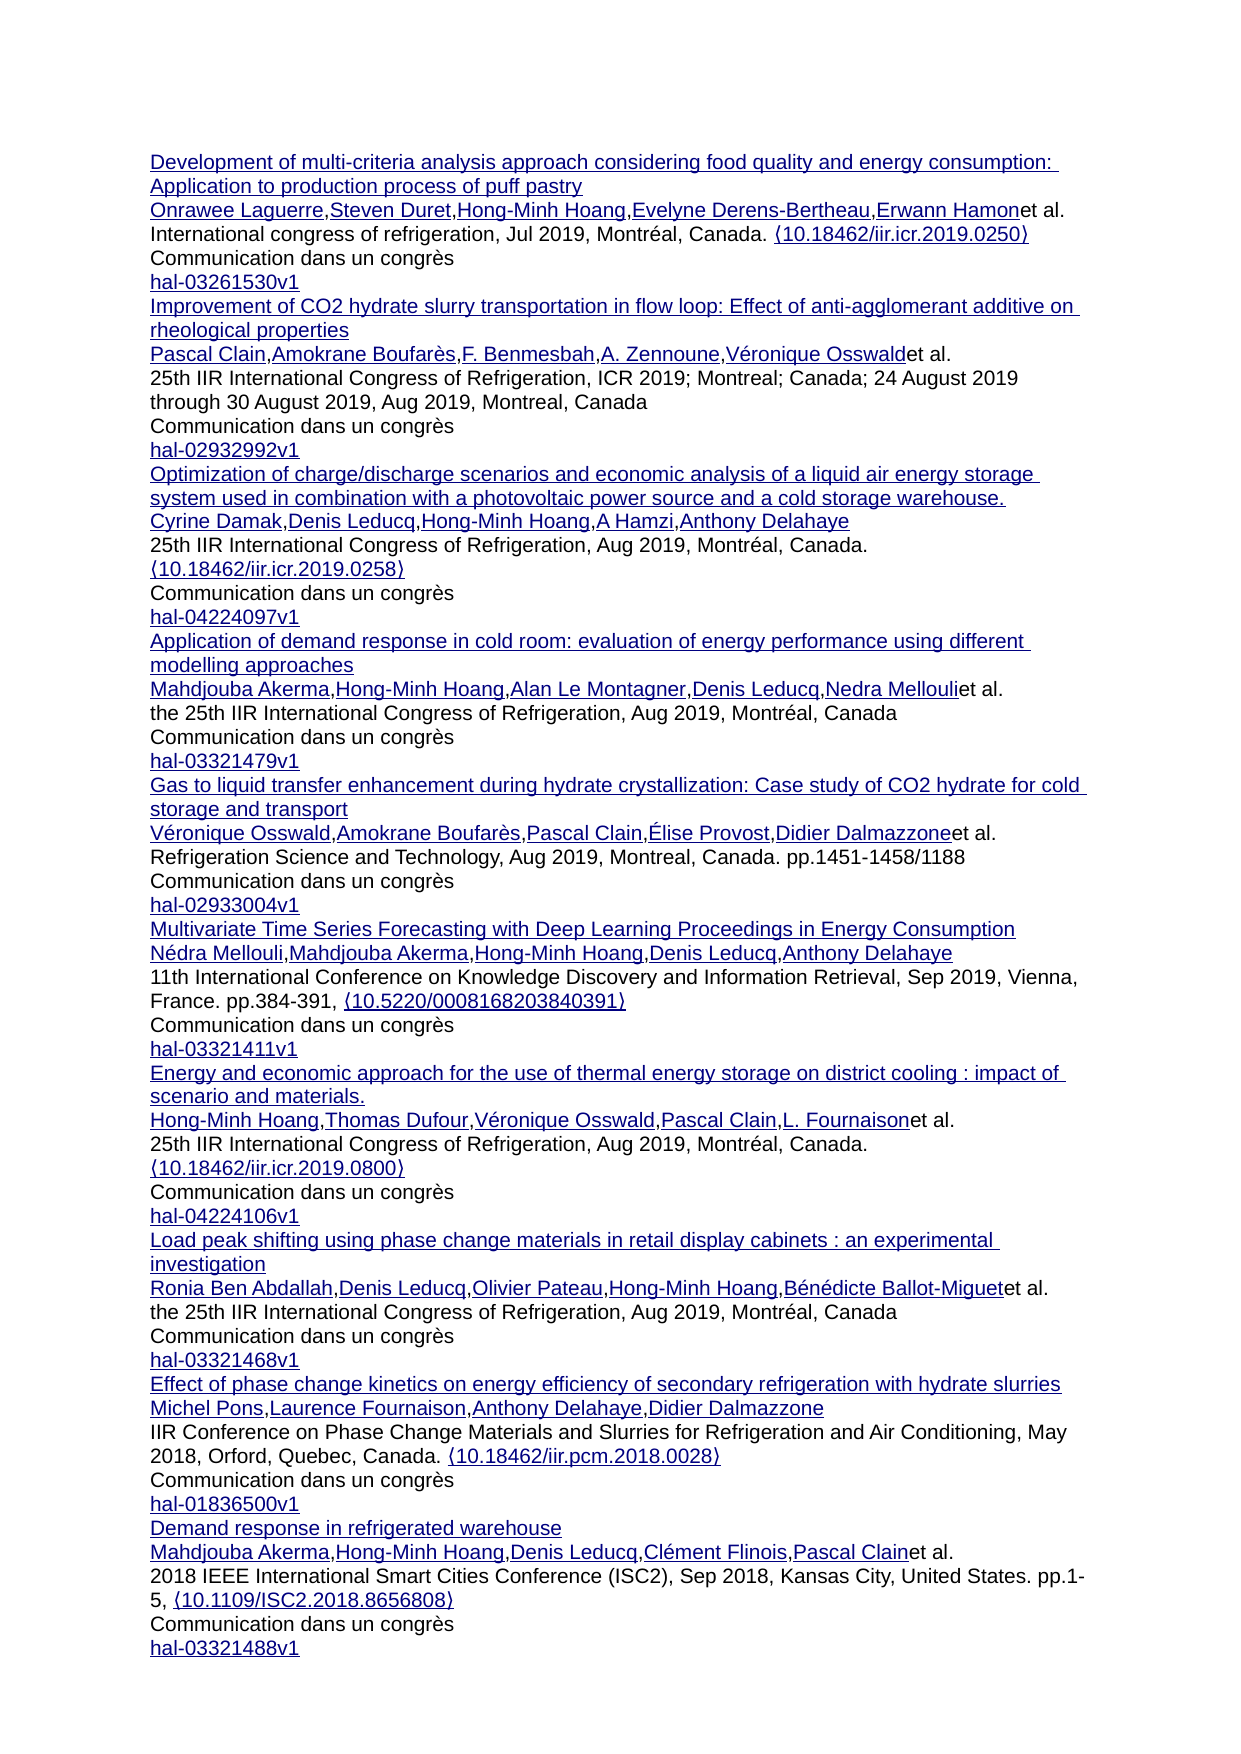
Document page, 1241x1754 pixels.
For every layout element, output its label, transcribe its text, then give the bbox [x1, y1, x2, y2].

table_cell Optimization of charge/discharge scenarios and economic analysis of a liquid air energy storage system used in combination with a photovoltaic power source and a cold storage warehouse. Cyrine Damak,Denis Leducq,Hong-Minh Hoang,A Hamzi,Anthony Delahaye 25th IIR International Congress of Refrigeration, Aug 2019, Montréal, Canada. ⟨10.18462/iir.icr.2019.0258⟩ Communication dans un congrès hal-04224097v1 [150, 461, 1090, 629]
table_cell Demand response in refrigerated warehouse Mahdjouba Akerma,Hong-Minh Hoang,Denis Leducq,Clément Flinois,Pascal Clainet al. 2018 IEEE International Smart Cities Conference (ISC2), Sep 2018, Kansas City, United States. pp.1-5, ⟨10.1109/ISC2.2018.8656808⟩ Communication dans un congrès hal-03321488v1 [150, 1516, 1090, 1659]
table_cell Development of multi-criteria analysis approach considering food quality and energy consumption: Application to production process of puff pastry Onrawee Laguerre,Steven Duret,Hong-Minh Hoang,Evelyne Derens-Bertheau,Erwann Hamonet al. International congress of refrigeration, Jul 2019, Montréal, Canada. ⟨10.18462/iir.icr.2019.0250⟩ Communication dans un congrès hal-03261530v1 [150, 150, 1090, 294]
table_cell Energy and economic approach for the use of thermal energy storage on district cooling : impact of scenario and materials. Hong-Minh Hoang,Thomas Dufour,Véronique Osswald,Pascal Clain,L. Fournaisonet al. 25th IIR International Congress of Refrigeration, Aug 2019, Montréal, Canada. ⟨10.18462/iir.icr.2019.0800⟩ Communication dans un congrès hal-04224106v1 [150, 1060, 1090, 1228]
table_cell Application of demand response in cold room: evaluation of energy performance using different modelling approaches Mahdjouba Akerma,Hong-Minh Hoang,Alan Le Montagner,Denis Leducq,Nedra Mellouliet al. the 25th IIR International Congress of Refrigeration, Aug 2019, Montréal, Canada Communication dans un congrès hal-03321479v1 [150, 629, 1090, 773]
table_cell Improvement of CO2 hydrate slurry transportation in flow loop: Effect of anti-agglomerant additive on rheological properties Pascal Clain,Amokrane Boufarès,F. Benmesbah,A. Zennoune,Véronique Osswaldet al. 25th IIR International Congress of Refrigeration, ICR 2019; Montreal; Canada; 24 August 2019 through 30 August 2019, Aug 2019, Montreal, Canada Communication dans un congrès hal-02932992v1 [150, 294, 1090, 461]
table_cell Load peak shifting using phase change materials in retail display cabinets : an experimental investigation Ronia Ben Abdallah,Denis Leducq,Olivier Pateau,Hong-Minh Hoang,Bénédicte Ballot-Miguetet al. the 25th IIR International Congress of Refrigeration, Aug 2019, Montréal, Canada Communication dans un congrès hal-03321468v1 [150, 1228, 1090, 1372]
table_cell Multivariate Time Series Forecasting with Deep Learning Proceedings in Energy Consumption Nédra Mellouli,Mahdjouba Akerma,Hong-Minh Hoang,Denis Leducq,Anthony Delahaye 11th International Conference on Knowledge Discovery and Information Retrieval, Sep 2019, Vienna, France. pp.384-391, ⟨10.5220/0008168203840391⟩ Communication dans un congrès hal-03321411v1 [150, 917, 1090, 1060]
table_cell Gas to liquid transfer enhancement during hydrate crystallization: Case study of CO2 hydrate for cold storage and transport Véronique Osswald,Amokrane Boufarès,Pascal Clain,Élise Provost,Didier Dalmazzoneet al. Refrigeration Science and Technology, Aug 2019, Montreal, Canada. pp.1451-1458/1188 Communication dans un congrès hal-02933004v1 [150, 773, 1090, 917]
table_cell Effect of phase change kinetics on energy efficiency of secondary refrigeration with hydrate slurries Michel Pons,Laurence Fournaison,Anthony Delahaye,Didier Dalmazzone IIR Conference on Phase Change Materials and Slurries for Refrigeration and Air Conditioning, May 2018, Orford, Quebec, Canada. ⟨10.18462/iir.pcm.2018.0028⟩ Communication dans un congrès hal-01836500v1 [150, 1372, 1090, 1516]
